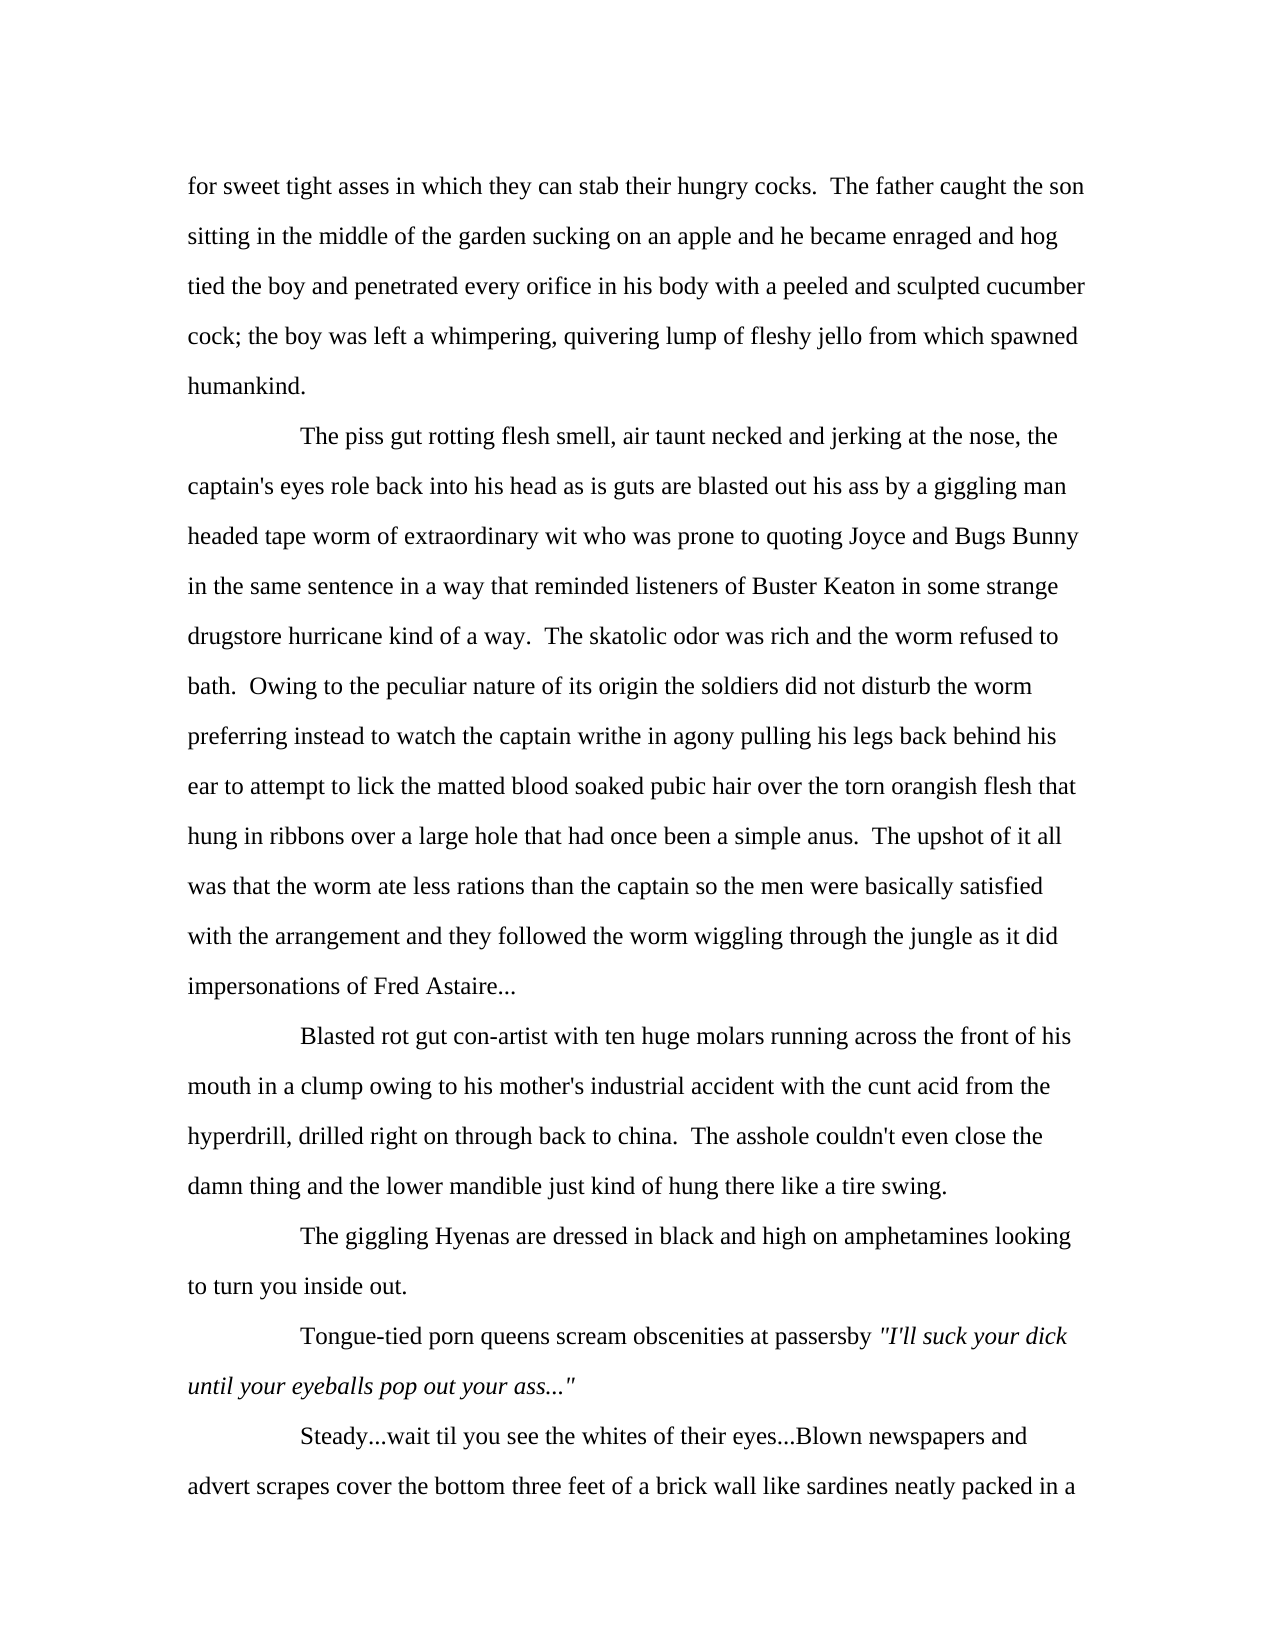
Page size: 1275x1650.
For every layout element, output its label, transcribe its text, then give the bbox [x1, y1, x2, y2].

text Steady...wait til you see the whites of their eyes...Blown newspapers and advert scrapes cover the bottom three feet of a brick wall like sardines neatly packed in a [187, 1400, 1087, 1500]
text Blasted rot gut con-artist with ten huge molars running across the front of his mouth in a clump owing to his mother's industrial accident with the cunt acid from the hyperdrill, drilled right on through back to china. The asshole couldn't even close the damn thing and the lower mandible just kind of hung there like a tire swing. [187, 1000, 1087, 1200]
text Tongue-tied porn queens scream obscenities at passersby "I'll suck your dick until your eyeballs pop out your ass..." [187, 1300, 1087, 1400]
text for sweet tight asses in which they can stab their hungry cocks. The father caught the son sitting in the middle of the garden sucking on an apple and he became enraged and hog tied the boy and penetrated every orifice in his body with a peeled and sculpted cucumber cock; the boy was left a whimpering, quivering lump of fleshy jello from which spawned humankind. [187, 150, 1087, 400]
text The piss gut rotting flesh smell, air taunt necked and jerking at the nose, the captain's eyes role back into his head as is guts are blasted out his ass by a giggling man headed tape worm of extraordinary wit who was prone to quoting Joyce and Bugs Bunny in the same sentence in a way that reminded listeners of Buster Keaton in some strange drugstore hurricane kind of a way. The skatolic odor was rich and the worm refused to bath. Owing to the peculiar nature of its origin the soldiers did not disturb the worm preferring instead to watch the captain writhe in agony pulling his legs back behind his ear to attempt to lick the matted blood soaked pubic hair over the torn orangish flesh that hung in ribbons over a large hole that had once been a simple anus. The upshot of it all was that the worm ate less rations than the captain so the men were basically satisfied with the arrangement and they followed the worm wiggling through the jungle as it did impersonations of Fred Astaire... [187, 400, 1087, 1000]
text The giggling Hyenas are dressed in black and high on amphetamines looking to turn you inside out. [187, 1200, 1087, 1300]
